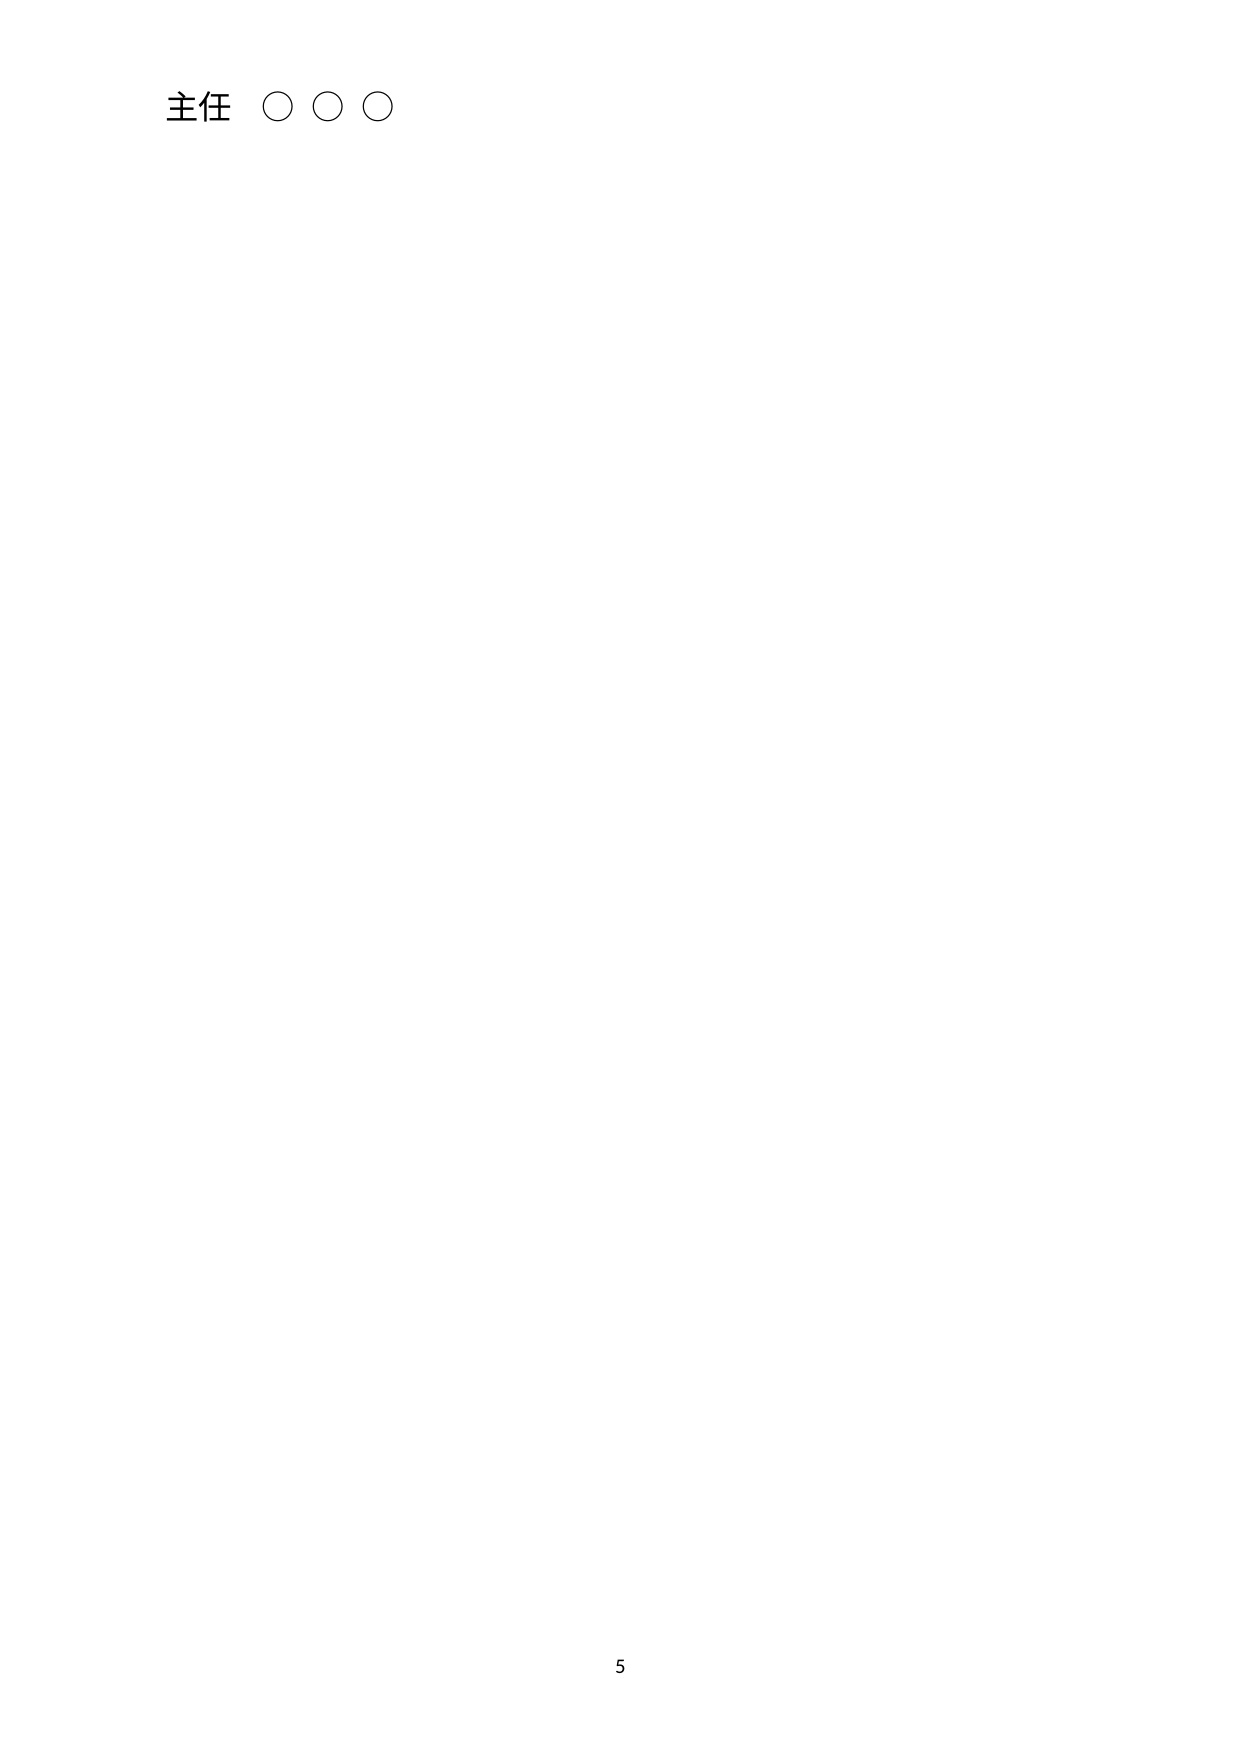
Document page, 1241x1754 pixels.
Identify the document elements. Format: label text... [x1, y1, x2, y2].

text 主任 ○ ○ ○ [165, 63, 1134, 126]
